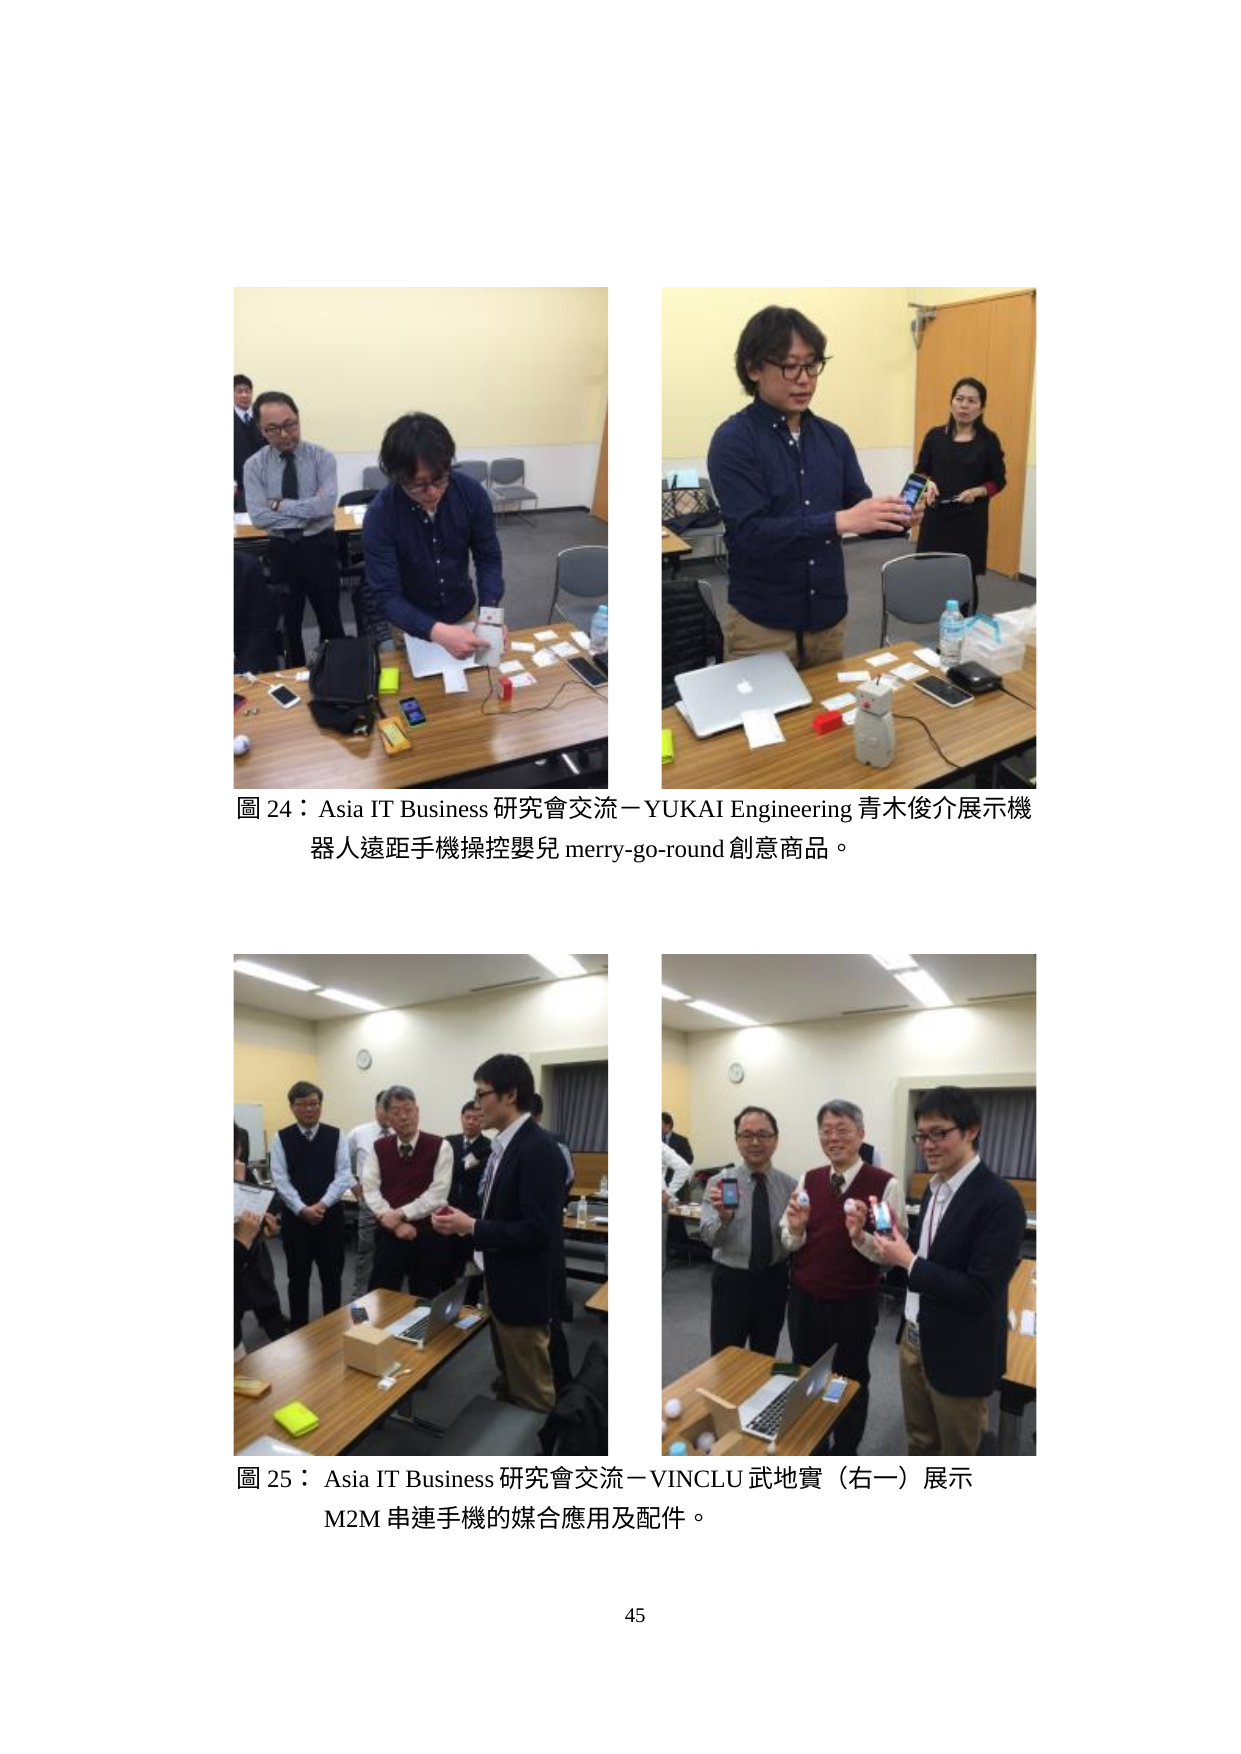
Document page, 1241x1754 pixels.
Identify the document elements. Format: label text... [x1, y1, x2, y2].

picture [661, 287, 1037, 789]
table_cell Asia IT Business研究會交流－VINCLU武地實（右一）展示M2M串連手機的媒合應用及配件。 [207, 1455, 1063, 1538]
table_cell Asia IT Business研究會交流－YUKAI Engineering青木俊介展示機器人遠距手機操控嬰兒merry-go-round創意商品。 [207, 789, 1063, 865]
table_header [207, 228, 635, 789]
picture [233, 287, 609, 789]
picture [661, 954, 1037, 1456]
picture [233, 954, 609, 1456]
table_cell [635, 865, 1063, 1455]
table_header [635, 228, 1063, 789]
table_cell [207, 865, 635, 1455]
